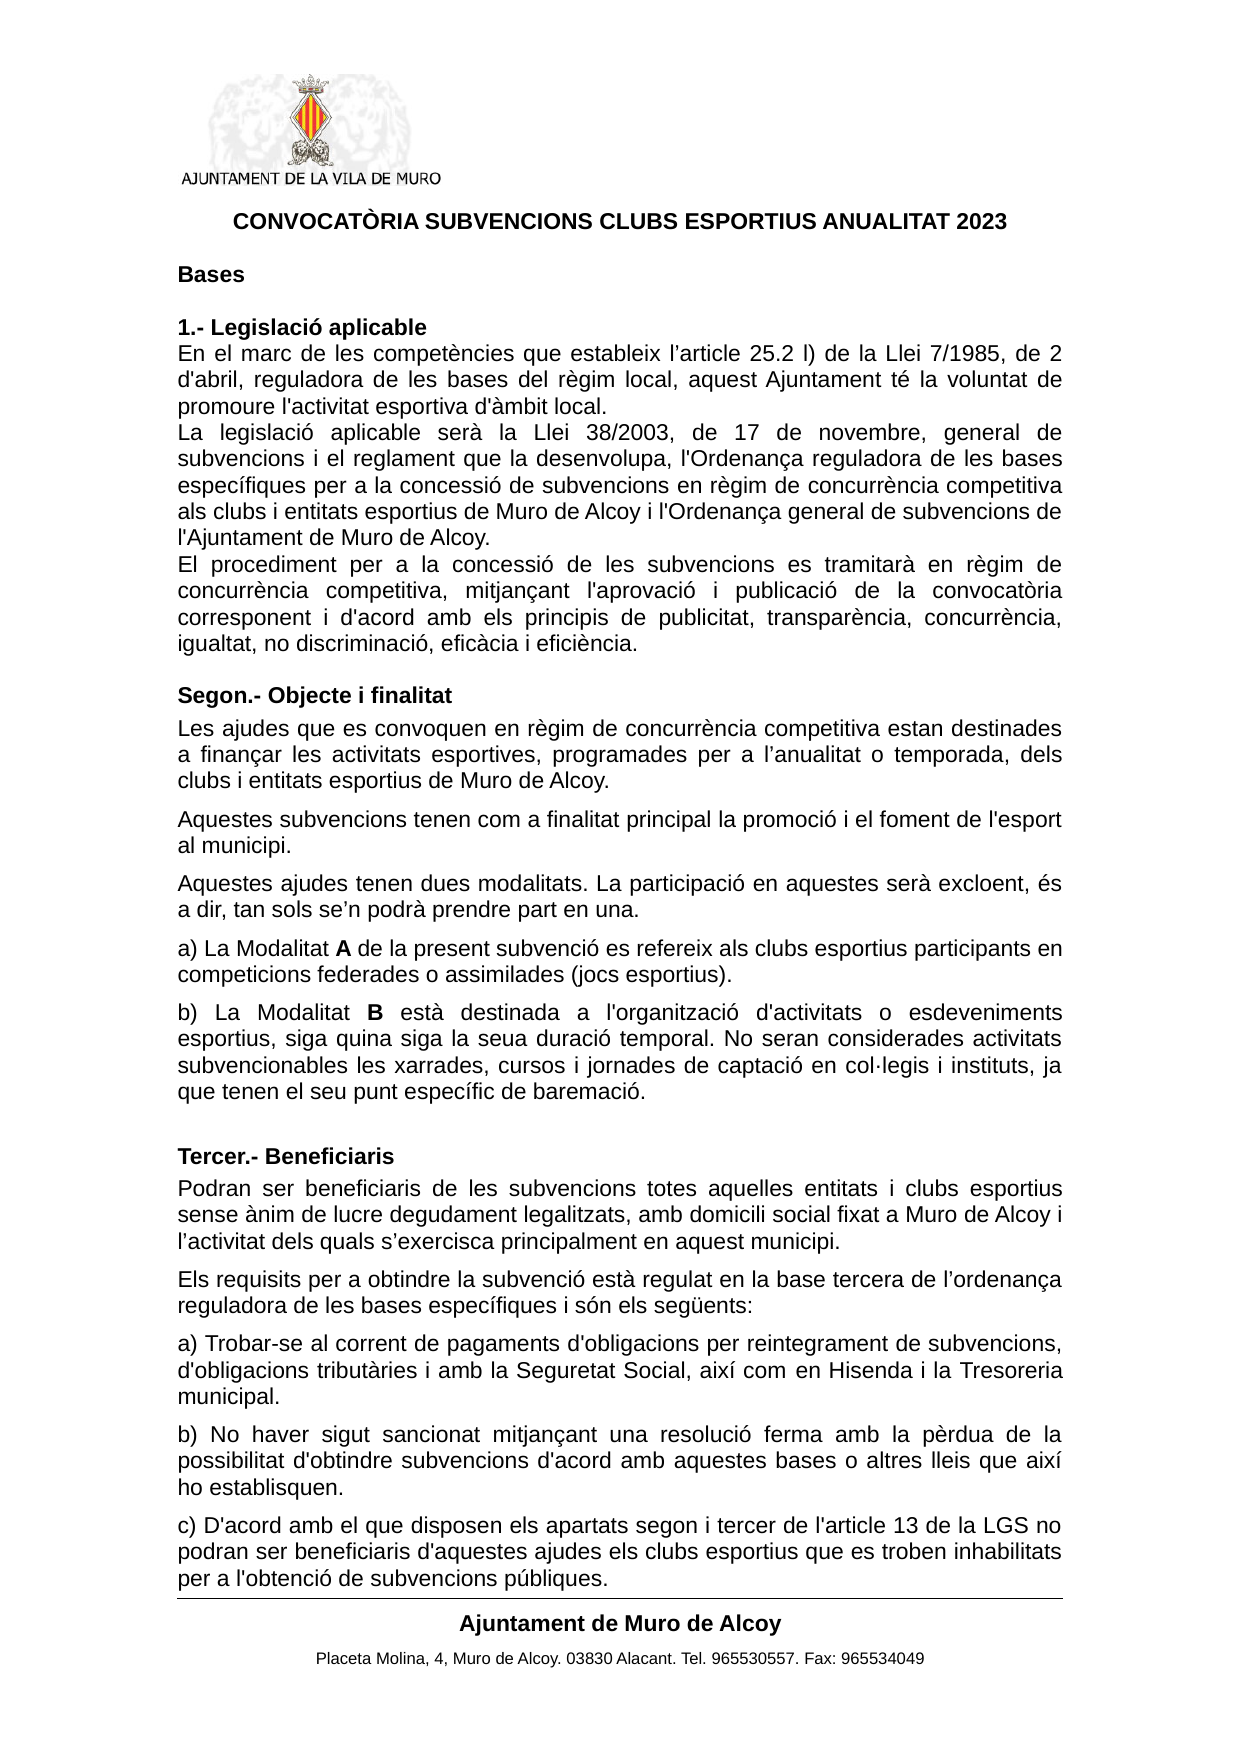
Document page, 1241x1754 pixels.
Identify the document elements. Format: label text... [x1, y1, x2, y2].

text 1.- Legislació aplicable [177, 313, 1063, 340]
text Aquestes subvencions tenen com a finalitat principal la promoció i el foment de l'esport al municipi. [177, 806, 1063, 858]
text Aquestes ajudes tenen dues modalitats. La participació en aquestes serà excloent, és a dir, tan sols se’n podrà prendre part en una. [177, 870, 1063, 923]
text Bases [177, 261, 1063, 287]
text La legislació aplicable serà la Llei 38/2003, de 17 de novembre, general de subvencions i el reglament que la desenvolupa, l'Ordenança reguladora de les bases específiques per a la concessió de subvencions en règim de concurrència competitiva als clubs i entitats esportius de Muro de Alcoy i l'Ordenança general de subvencions de l'Ajuntament de Muro de Alcoy. [177, 419, 1063, 551]
text a) Trobar-se al corrent de pagaments d'obligacions per reintegrament de subvencions, d'obligacions tributàries i amb la Seguretat Social, així com en Hisenda i la Tresoreria municipal. [177, 1330, 1063, 1409]
text CONVOCATÒRIA SUBVENCIONS CLUBS ESPORTIUS ANUALITAT 2023 [177, 208, 1063, 234]
text Segon.- Objecte i finalitat [177, 682, 1063, 709]
text Tercer.- Beneficiaris [177, 1143, 1063, 1169]
text a) La Modalitat A de la present subvenció es refereix als clubs esportius participants en competicions federades o assimilades (jocs esportius). [177, 934, 1063, 987]
text Els requisits per a obtindre la subvenció està regulat en la base tercera de l’ordenança reguladora de les bases específiques i són els següents: [177, 1266, 1063, 1318]
text Podran ser beneficiaris de les subvencions totes aquelles entitats i clubs esportius sense ànim de lucre degudament legalitzats, amb domicili social fixat a Muro de Alcoy i l’activitat dels quals s’exercisca principalment en aquest municipi. [177, 1175, 1063, 1254]
text En el marc de les competències que estableix l’article 25.2 l) de la Llei 7/1985, de 2 d'abril, reguladora de les bases del règim local, aquest Ajuntament té la voluntat de promoure l'activitat esportiva d'àmbit local. [177, 340, 1063, 419]
text c) D'acord amb el que disposen els apartats segon i tercer de l'article 13 de la LGS no podran ser beneficiaris d'aquestes ajudes els clubs esportius que es troben inhabilitats per a l'obtenció de subvencions públiques. [177, 1512, 1063, 1591]
picture [178, 74, 443, 186]
text b) La Modalitat B està destinada a l'organització d'activitats o esdeveniments esportius, siga quina siga la seua duració temporal. No seran considerades activitats subvencionables les xarrades, cursos i jornades de captació en col·legis i instituts, ja que tenen el seu punt específic de baremació. [177, 999, 1063, 1104]
text Les ajudes que es convoquen en règim de concurrència competitiva estan destinades a finançar les activitats esportives, programades per a l’anualitat o temporada, dels clubs i entitats esportius de Muro de Alcoy. [177, 715, 1063, 794]
text b) No haver sigut sancionat mitjançant una resolució ferma amb la pèrdua de la possibilitat d'obtindre subvencions d'acord amb aquestes bases o altres lleis que així ho establisquen. [177, 1421, 1063, 1500]
text El procediment per a la concessió de les subvencions es tramitarà en règim de concurrència competitiva, mitjançant l'aprovació i publicació de la convocatòria corresponent i d'acord amb els principis de publicitat, transparència, concurrència, igualtat, no discriminació, eficàcia i eficiència. [177, 551, 1063, 656]
